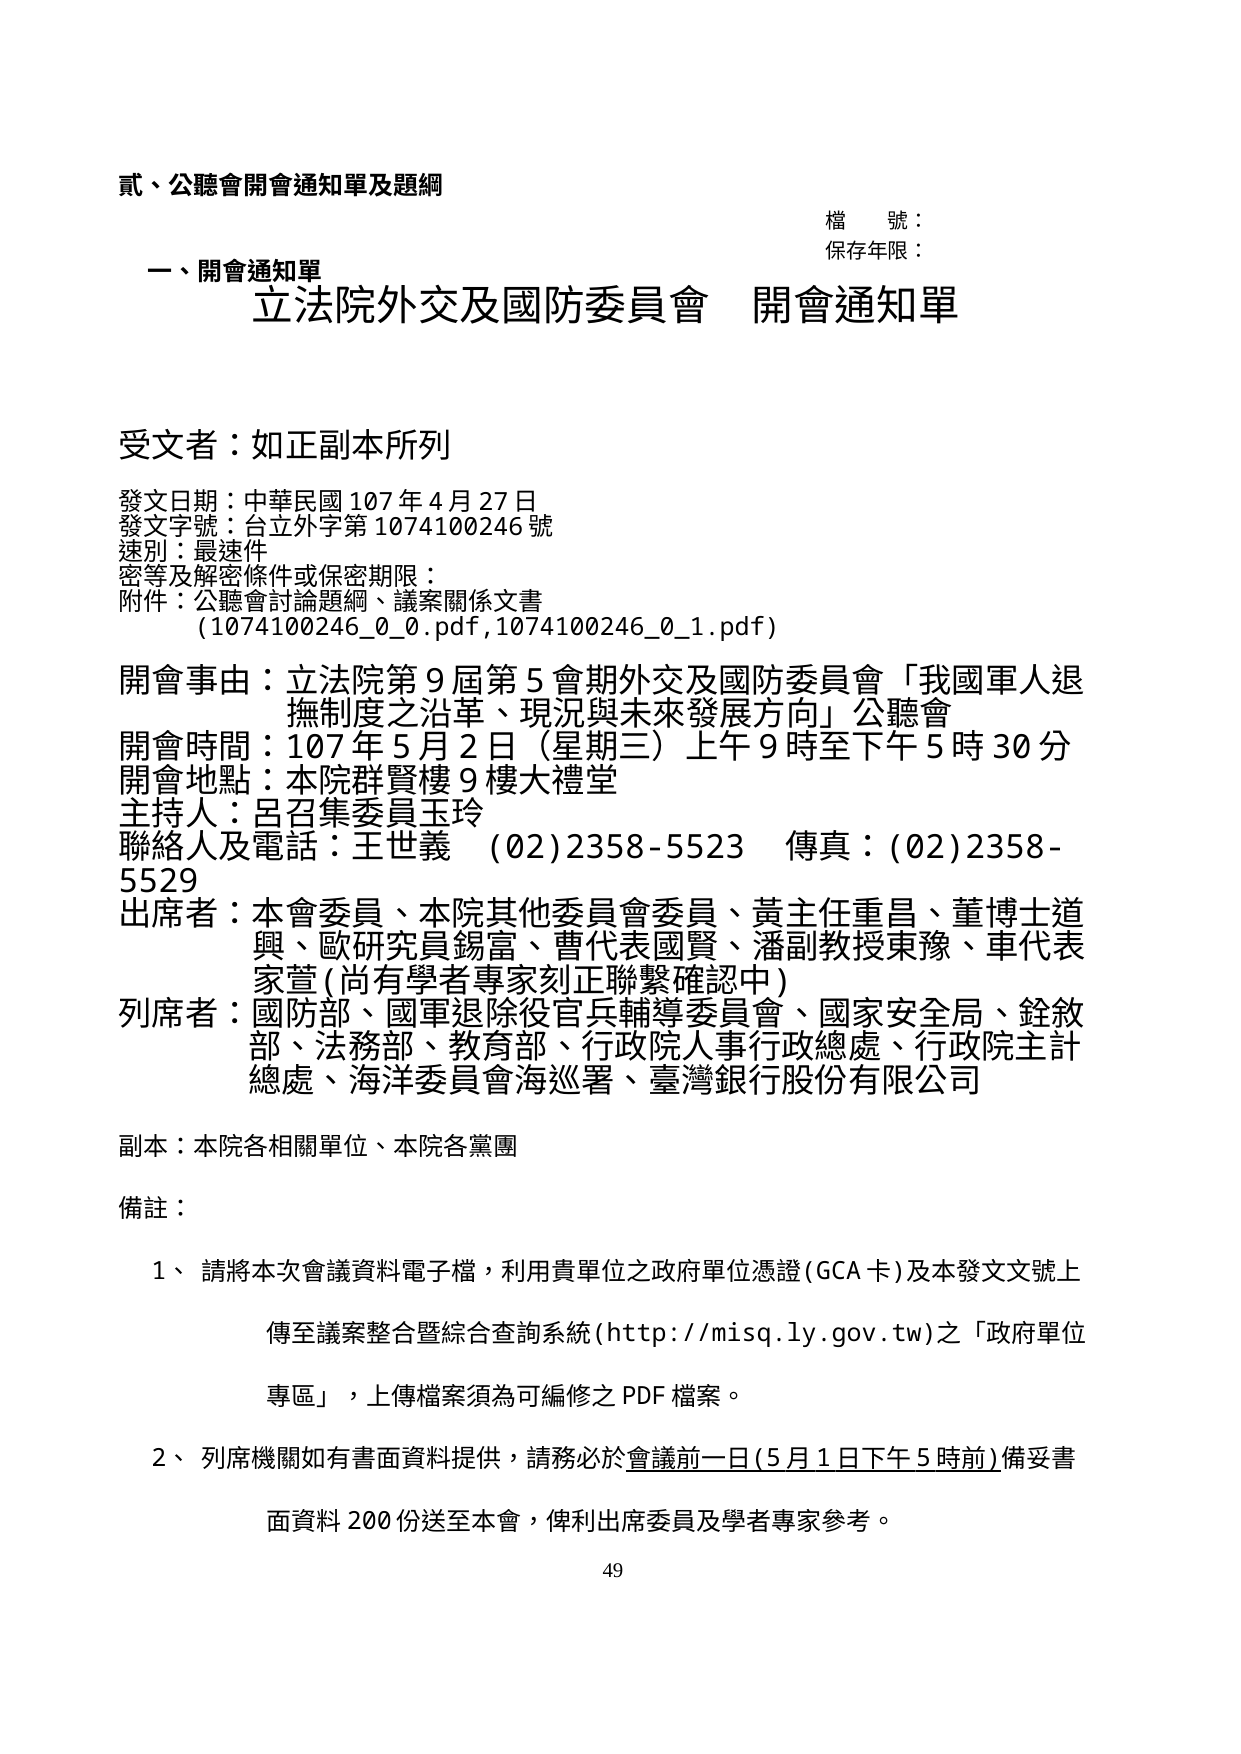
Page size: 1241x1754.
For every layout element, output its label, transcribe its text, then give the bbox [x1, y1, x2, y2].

text 貳、公聽會開會通知單及題綱 [118, 165, 1092, 202]
text 開會時間：107年5月2日（星期三）上午9時至下午5時30分 [118, 732, 1092, 765]
text 開會事由：立法院第9屆第5會期外交及國防委員會「我國軍人退撫制度之沿革、現況與未來發展方向」公聽會 [118, 665, 1092, 732]
title [810, 197, 1085, 283]
list 請將本次會議資料電子檔，利用貴單位之政府單位憑證(GCA卡)及本發文文號上傳至議案整合暨綜合查詢系統(http://misq.ly.gov.tw)之「政府單位專區」，上傳檔案須為可編修之PDF檔案。 [151, 1228, 1092, 1415]
text 檔 號： [825, 204, 1070, 234]
text 速別：最速件 [118, 540, 1092, 565]
text 出席者：本會委員、本院其他委員會委員、黃主任重昌、董博士道興、歐研究員錫富、曹代表國賢、潘副教授東豫、車代表家萱(尚有學者專家刻正聯繫確認中) [118, 899, 1092, 999]
text 副本：本院各相關單位、本院各黨團 [118, 1103, 1092, 1165]
text 發文字號：台立外字第1074100246號 [118, 515, 1092, 540]
text 發文日期：中華民國107年4月27日 [118, 490, 1092, 515]
text 開會地點：本院群賢樓9樓大禮堂 [118, 765, 1092, 799]
text 受文者：如正副本所列 [118, 428, 1092, 465]
title 立法院外交及國防委員會 開會通知單 [118, 290, 1092, 365]
text 主持人：呂召集委員玉玲 [118, 799, 1092, 832]
text 保存年限： [825, 234, 1070, 264]
text 聯絡人及電話：王世義 (02)2358-5523 傳真：(02)2358-5529 [118, 832, 1092, 899]
list 列席機關如有書面資料提供，請務必於會議前一日(5月1日下午5時前)備妥書面資料200份送至本會，俾利出席委員及學者專家參考。 [151, 1415, 1092, 1540]
text 備註： [118, 1165, 1092, 1228]
text 附件：公聽會討論題綱、議案關係文書(1074100246_0_0.pdf,1074100246_0_1.pdf) [118, 590, 1092, 640]
text 一、開會通知單 [147, 228, 1092, 290]
text 密等及解密條件或保密期限： [118, 565, 1092, 590]
text 列席者：國防部、國軍退除役官兵輔導委員會、國家安全局、銓敘部、法務部、教育部、行政院人事行政總處、行政院主計總處、海洋委員會海巡署、臺灣銀行股份有限公司 [118, 999, 1092, 1099]
